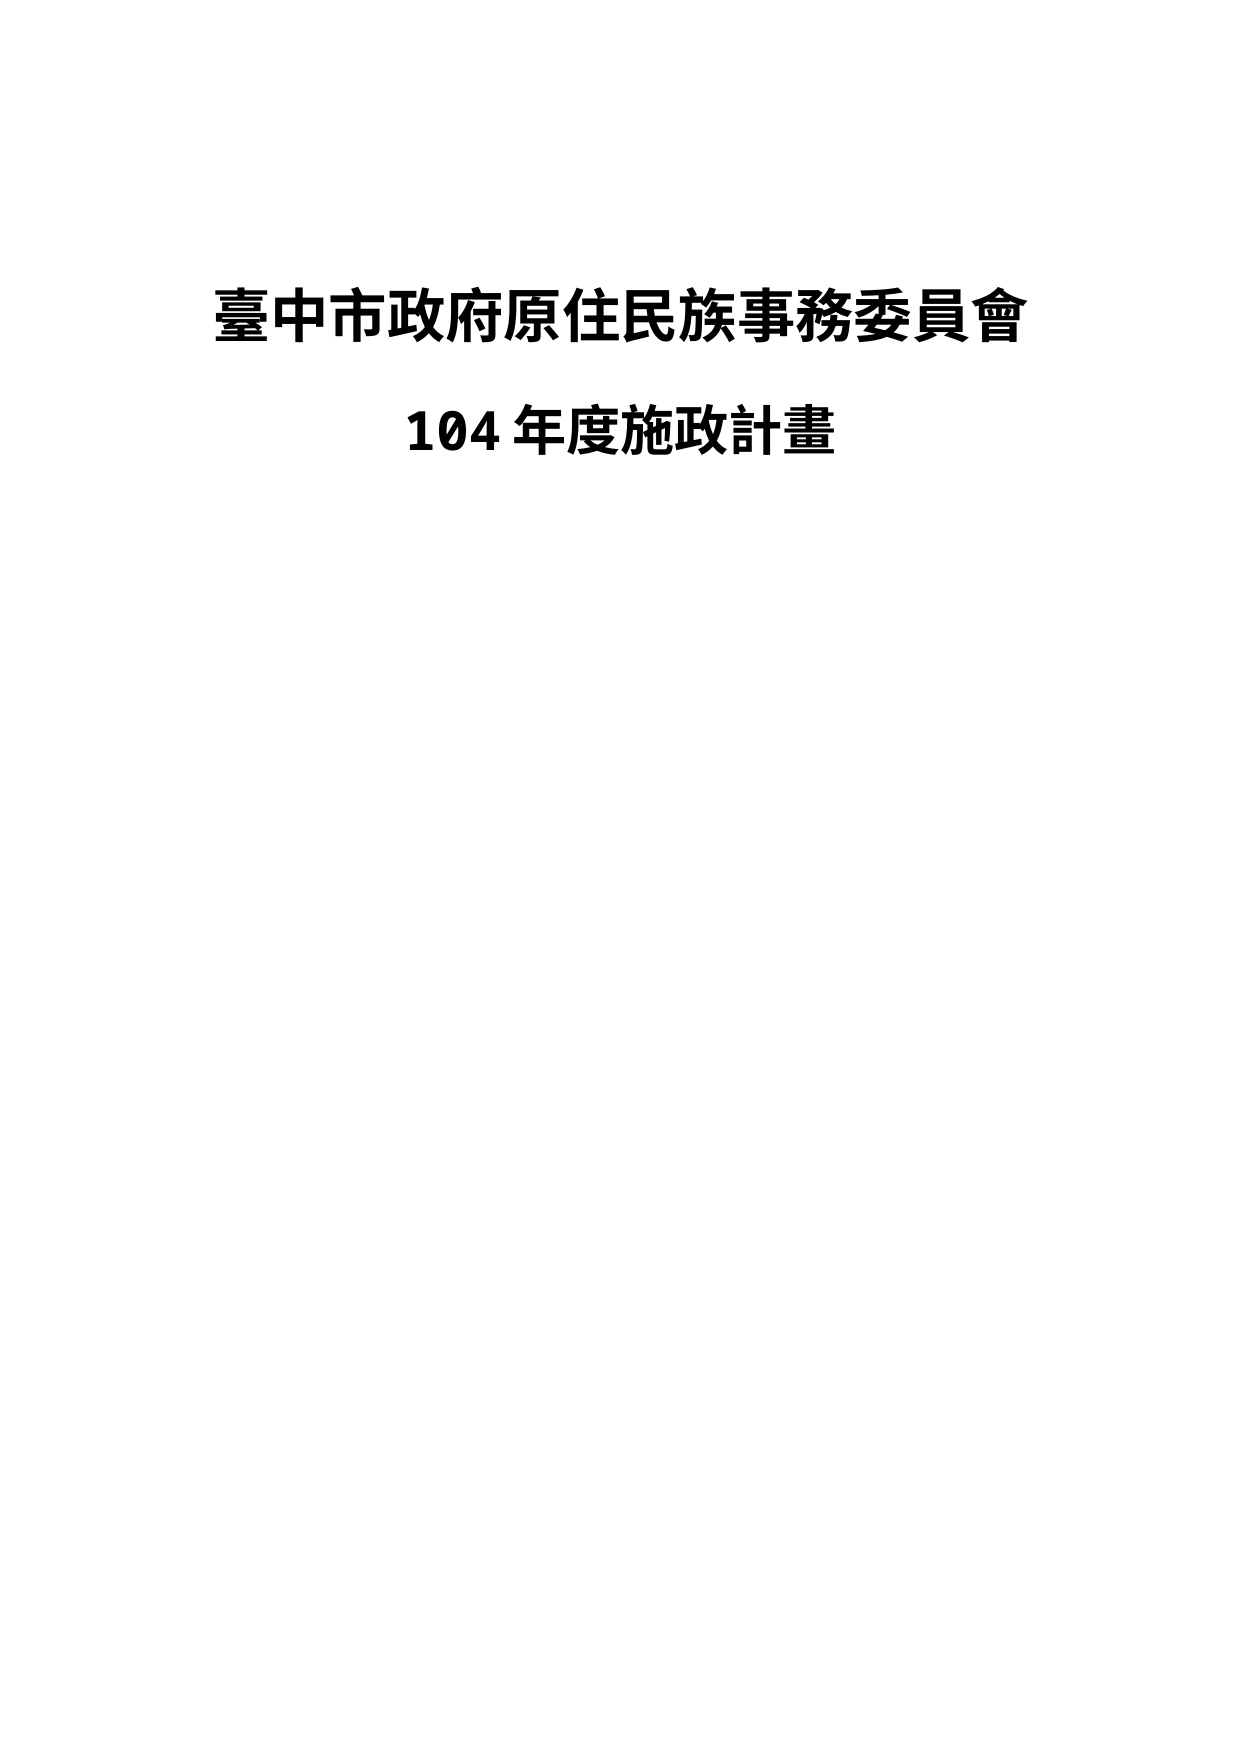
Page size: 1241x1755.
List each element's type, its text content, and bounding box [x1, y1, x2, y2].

text 臺中市政府原住民族事務委員會 [148, 269, 1093, 354]
text 104年度施政計畫 [148, 388, 1093, 466]
